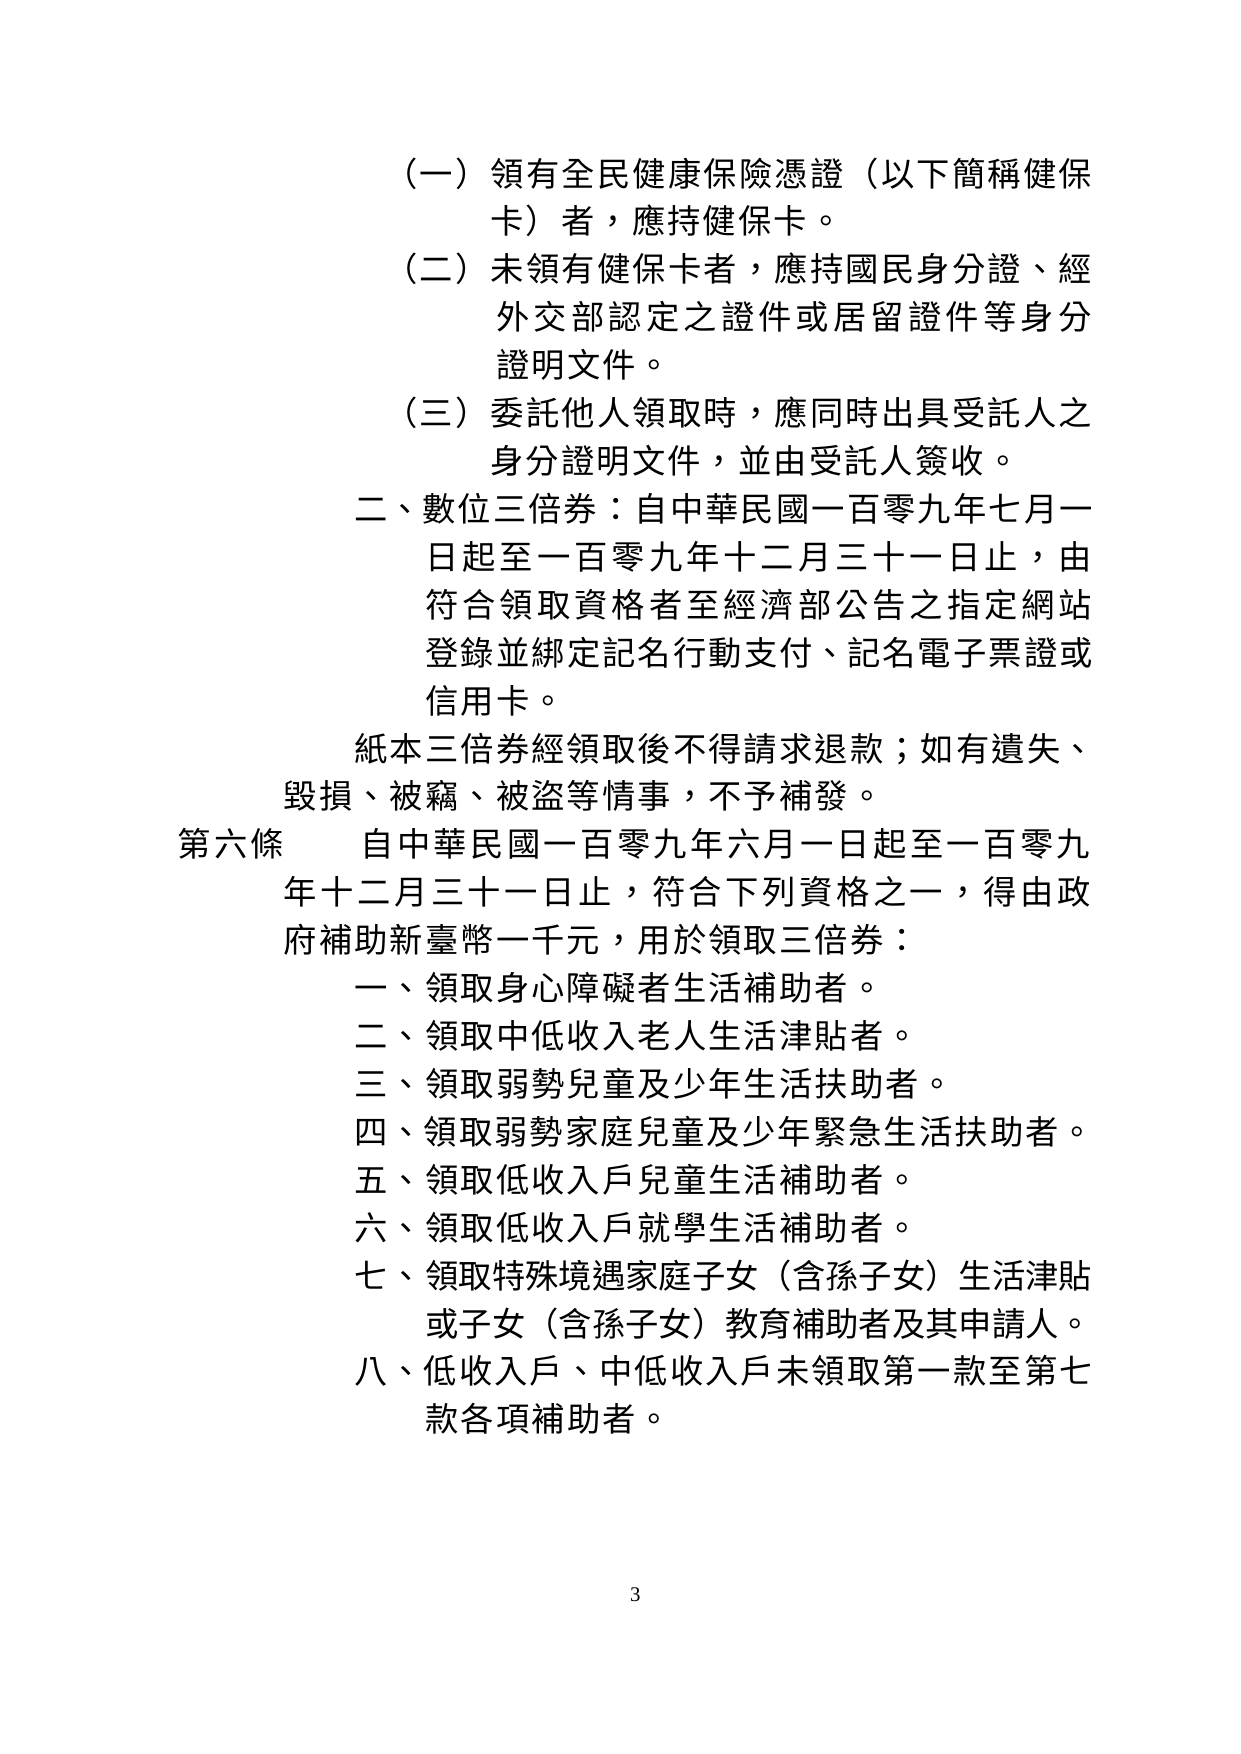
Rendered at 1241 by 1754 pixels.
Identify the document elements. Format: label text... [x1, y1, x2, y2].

text 一、領取身心障礙者生活補助者。 [177, 962, 1093, 1010]
text 八、低收入戶、中低收入戶未領取第一款至第七款各項補助者。 [354, 1346, 1093, 1441]
text 第六條 自中華民國一百零九年六月一日起至一百零九年十二月三十一日止，符合下列資格之一，得由政府補助新臺幣一千元，用於領取三倍券： [177, 818, 1093, 962]
text 六、領取低收入戶就學生活補助者。 [177, 1202, 1093, 1250]
text （一）領有全民健康保險憑證（以下簡稱健保卡）者，應持健保卡。 [384, 148, 1093, 243]
text 三、領取弱勢兒童及少年生活扶助者。 [177, 1058, 1093, 1106]
text 四、領取弱勢家庭兒童及少年緊急生活扶助者。 [177, 1106, 1093, 1154]
text 七、領取特殊境遇家庭子女（含孫子女）生活津貼或子女（含孫子女）教育補助者及其申請人。 [354, 1250, 1093, 1346]
text 二、領取中低收入老人生活津貼者。 [177, 1010, 1093, 1058]
text 二、數位三倍券：自中華民國一百零九年七月一日起至一百零九年十二月三十一日止，由符合領取資格者至經濟部公告之指定網站登錄並綁定記名行動支付、記名電子票證或信用卡。 [354, 483, 1093, 723]
text 五、領取低收入戶兒童生活補助者。 [177, 1154, 1093, 1202]
text （二）未領有健保卡者，應持國民身分證、經外交部認定之證件或居留證件等身分證明文件。 [384, 243, 1093, 387]
text 紙本三倍券經領取後不得請求退款；如有遺失、毀損、被竊、被盜等情事，不予補發。 [283, 723, 1093, 818]
text （三）委託他人領取時，應同時出具受託人之身分證明文件，並由受託人簽收。 [384, 387, 1093, 483]
